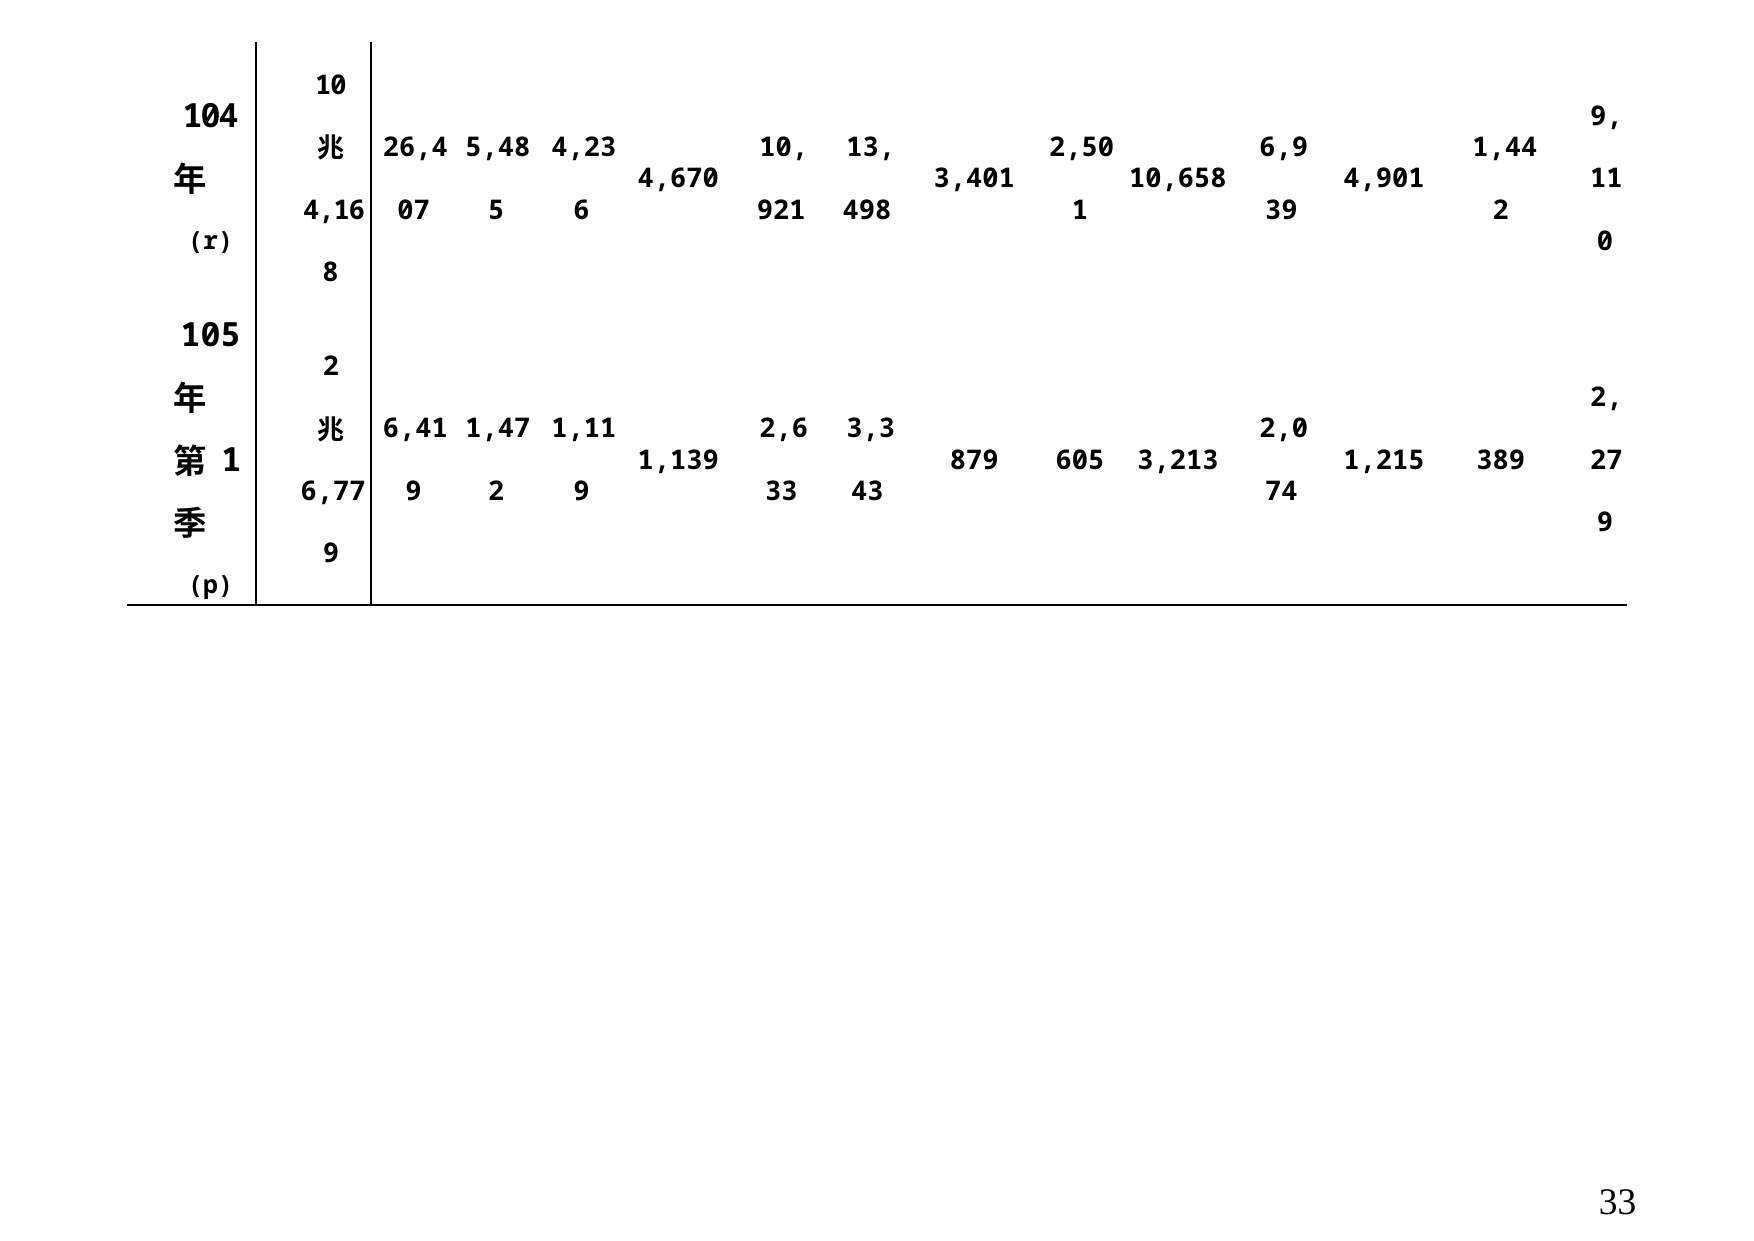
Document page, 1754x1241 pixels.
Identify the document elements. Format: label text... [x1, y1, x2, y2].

table_cell 3,401 [901, 42, 1032, 292]
table_cell 4,901 [1313, 42, 1435, 292]
table_cell 1,215 [1313, 292, 1435, 604]
table_cell 105年 第1季(p) [127, 292, 255, 604]
table_cell 879 [901, 292, 1032, 604]
table_cell 26,407 [372, 42, 452, 292]
table_cell 6,939 [1231, 42, 1313, 292]
table_cell 6,419 [372, 292, 452, 604]
table_cell 1,472 [453, 292, 535, 604]
table_cell 10兆4,168 [257, 42, 370, 292]
table_cell 2,633 [732, 292, 813, 604]
table_cell 2,279 [1544, 292, 1627, 604]
table_cell 2,074 [1231, 292, 1313, 604]
table_cell 9,110 [1544, 42, 1627, 292]
table_cell 3,343 [813, 292, 901, 604]
table_cell 3,213 [1119, 292, 1231, 604]
table_cell 1,442 [1435, 42, 1544, 292]
table_cell 1,139 [622, 292, 732, 604]
table_cell 104年(r) [127, 42, 255, 292]
table_cell 13,498 [813, 42, 901, 292]
table_cell 389 [1435, 292, 1544, 604]
table_cell 1,119 [535, 292, 622, 604]
table_cell 2兆6,779 [257, 292, 370, 604]
table_cell 10,921 [732, 42, 813, 292]
table_cell 10,658 [1119, 42, 1231, 292]
table_cell 2,501 [1032, 42, 1119, 292]
table_cell 5,485 [453, 42, 535, 292]
table_cell 4,236 [535, 42, 622, 292]
table_cell 605 [1032, 292, 1119, 604]
table_cell 4,670 [622, 42, 732, 292]
